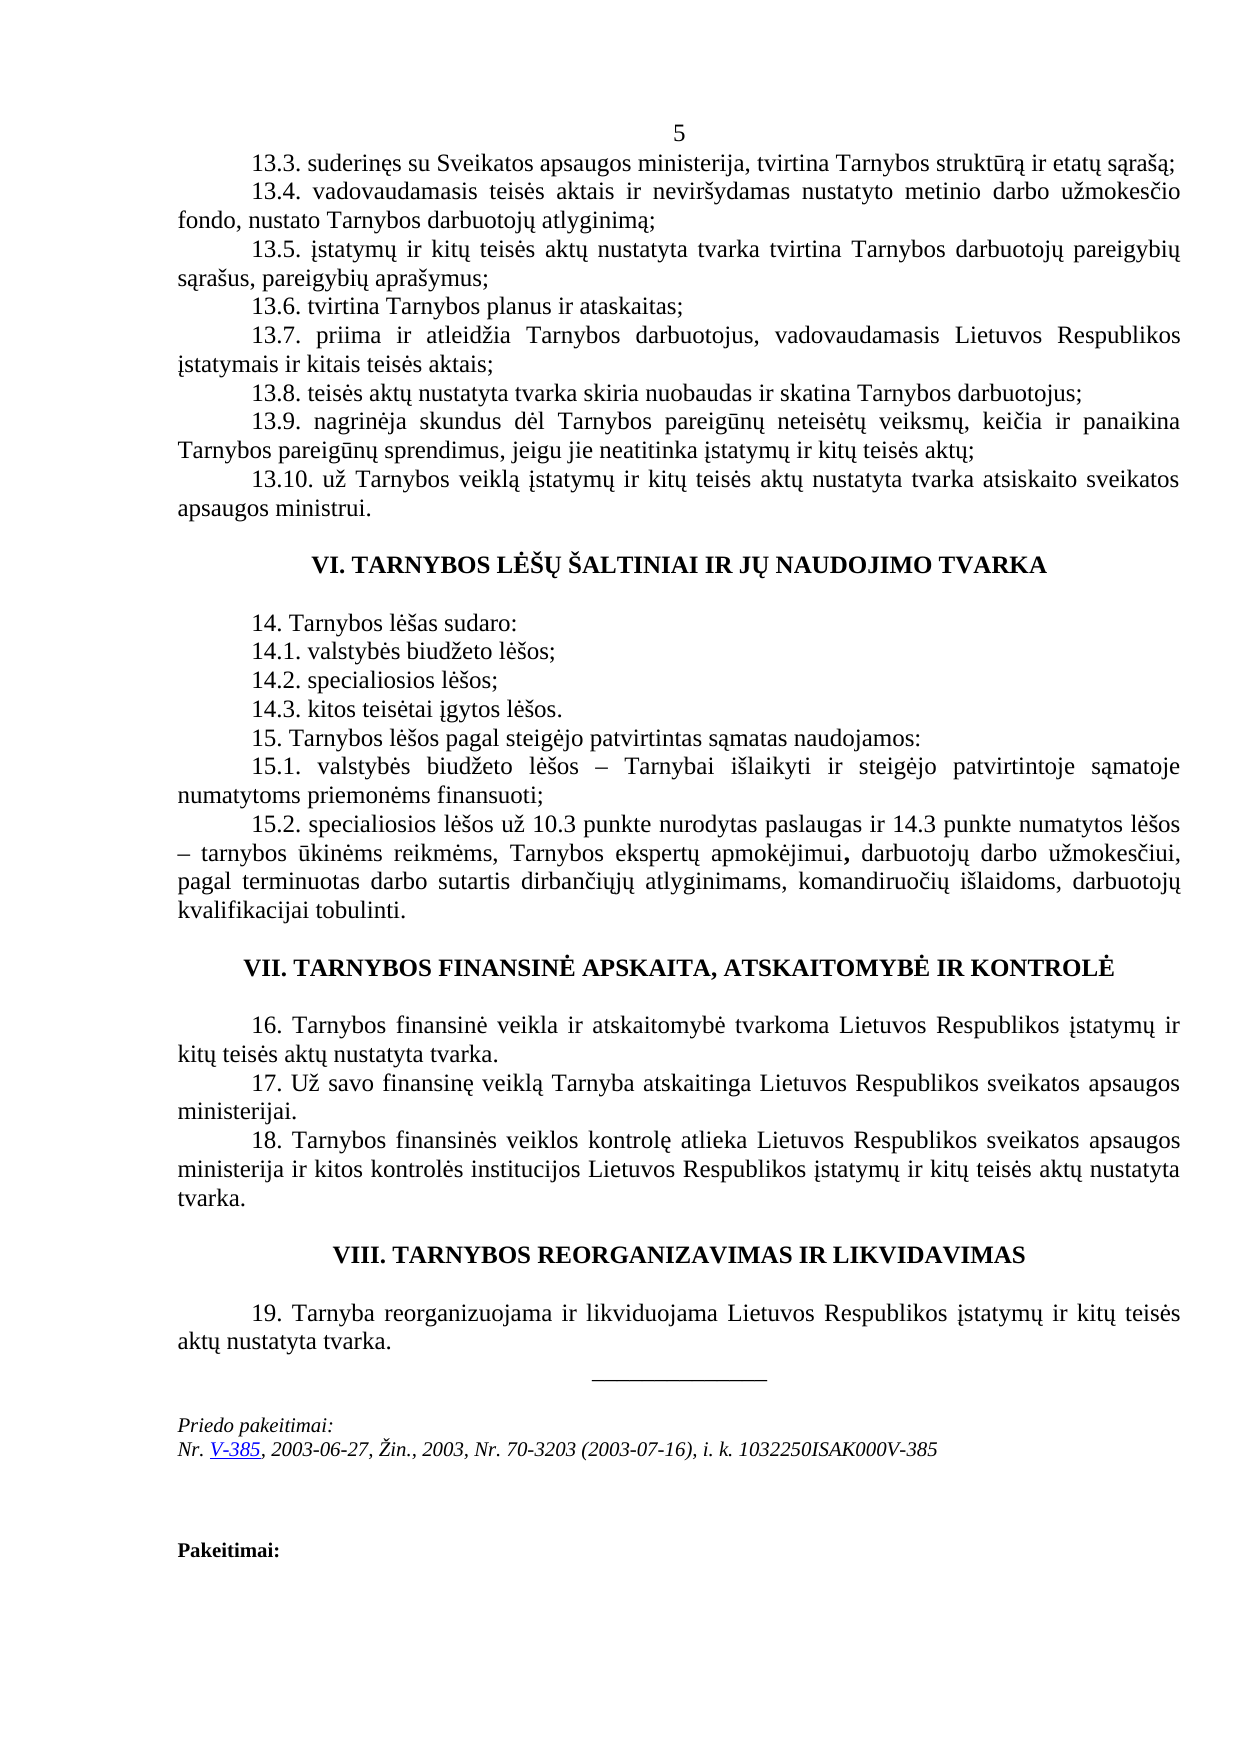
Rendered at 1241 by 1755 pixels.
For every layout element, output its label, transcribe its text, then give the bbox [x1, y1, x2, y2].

text 13.6. tvirtina Tarnybos planus ir ataskaitas; [177, 291, 1181, 320]
text 13.3. suderinęs su Sveikatos apsaugos ministerija, tvirtina Tarnybos struktūrą ir etatų sąrašą; [177, 148, 1181, 176]
text 13.4. vadovaudamasis teisės aktais ir neviršydamas nustatyto metinio darbo užmokesčio fondo, nustato Tarnybos darbuotojų atlyginimą; [177, 176, 1181, 234]
text 14.1. valstybės biudžeto lėšos; [177, 636, 1181, 665]
text Nr. V-385, 2003-06-27, Žin., 2003, Nr. 70-3203 (2003-07-16), i. k. 1032250ISAK000V-385 [177, 1437, 1181, 1461]
text 13.8. teisės aktų nustatyta tvarka skiria nuobaudas ir skatina Tarnybos darbuotojus; [177, 378, 1181, 406]
text 13.7. priima ir atleidžia Tarnybos darbuotojus, vadovaudamasis Lietuvos Respublikos įstatymais ir kitais teisės aktais; [177, 320, 1181, 378]
text 13.5. įstatymų ir kitų teisės aktų nustatyta tvarka tvirtina Tarnybos darbuotojų pareigybių sąrašus, pareigybių aprašymus; [177, 234, 1181, 291]
text viII. Tarnybos reorganizavimas ir likvidavimas [177, 1240, 1181, 1269]
text ______________ [177, 1355, 1181, 1384]
text 13.10. už Tarnybos veiklą įstatymų ir kitų teisės aktų nustatyta tvarka atsiskaito sveikatos apsaugos ministrui. [177, 464, 1181, 521]
text 13.9. nagrinėja skundus dėl Tarnybos pareigūnų neteisėtų veiksmų, keičia ir panaikina Tarnybos pareigūnų sprendimus, jeigu jie neatitinka įstatymų ir kitų teisės aktų; [177, 406, 1181, 464]
text vI. tarnybos lėšų šaltiniai ir jų naudojimo tvarka [177, 550, 1181, 579]
text VII. TARNYBOS FINANSINĖ APSKAITA, ATSKAITOMYBĖ IR KONTROLĖ [177, 953, 1181, 981]
text 14. Tarnybos lėšas sudaro: [177, 608, 1181, 636]
text 17. Už savo finansinę veiklą Tarnyba atskaitinga Lietuvos Respublikos sveikatos apsaugos ministerijai. [177, 1068, 1181, 1125]
text 15. Tarnybos lėšos pagal steigėjo patvirtintas sąmatas naudojamos: [177, 723, 1181, 751]
text 14.2. specialiosios lėšos; [177, 665, 1181, 694]
text 15.2. specialiosios lėšos už 10.3 punkte nurodytas paslaugas ir 14.3 punkte numatytos lėšos – tarnybos ūkinėms reikmėms, Tarnybos ekspertų apmokėjimui, darbuotojų darbo užmokesčiui, pagal terminuotas darbo sutartis dirbančiųjų atlyginimams, komandiruočių išlaidoms, darbuotojų kvalifikacijai tobulinti. [177, 809, 1181, 924]
text 18. Tarnybos finansinės veiklos kontrolę atlieka Lietuvos Respublikos sveikatos apsaugos ministerija ir kitos kontrolės institucijos Lietuvos Respublikos įstatymų ir kitų teisės aktų nustatyta tvarka. [177, 1125, 1181, 1211]
text 15.1. valstybės biudžeto lėšos – Tarnybai išlaikyti ir steigėjo patvirtintoje sąmatoje numatytoms priemonėms finansuoti; [177, 751, 1181, 809]
text Priedo pakeitimai: [177, 1413, 1181, 1437]
text 19. Tarnyba reorganizuojama ir likviduojama Lietuvos Respublikos įstatymų ir kitų teisės aktų nustatyta tvarka. [177, 1298, 1181, 1355]
text 16. Tarnybos finansinė veikla ir atskaitomybė tvarkoma Lietuvos Respublikos įstatymų ir kitų teisės aktų nustatyta tvarka. [177, 1010, 1181, 1068]
text 14.3. kitos teisėtai įgytos lėšos. [177, 694, 1181, 723]
text Pakeitimai: [177, 1538, 1181, 1562]
